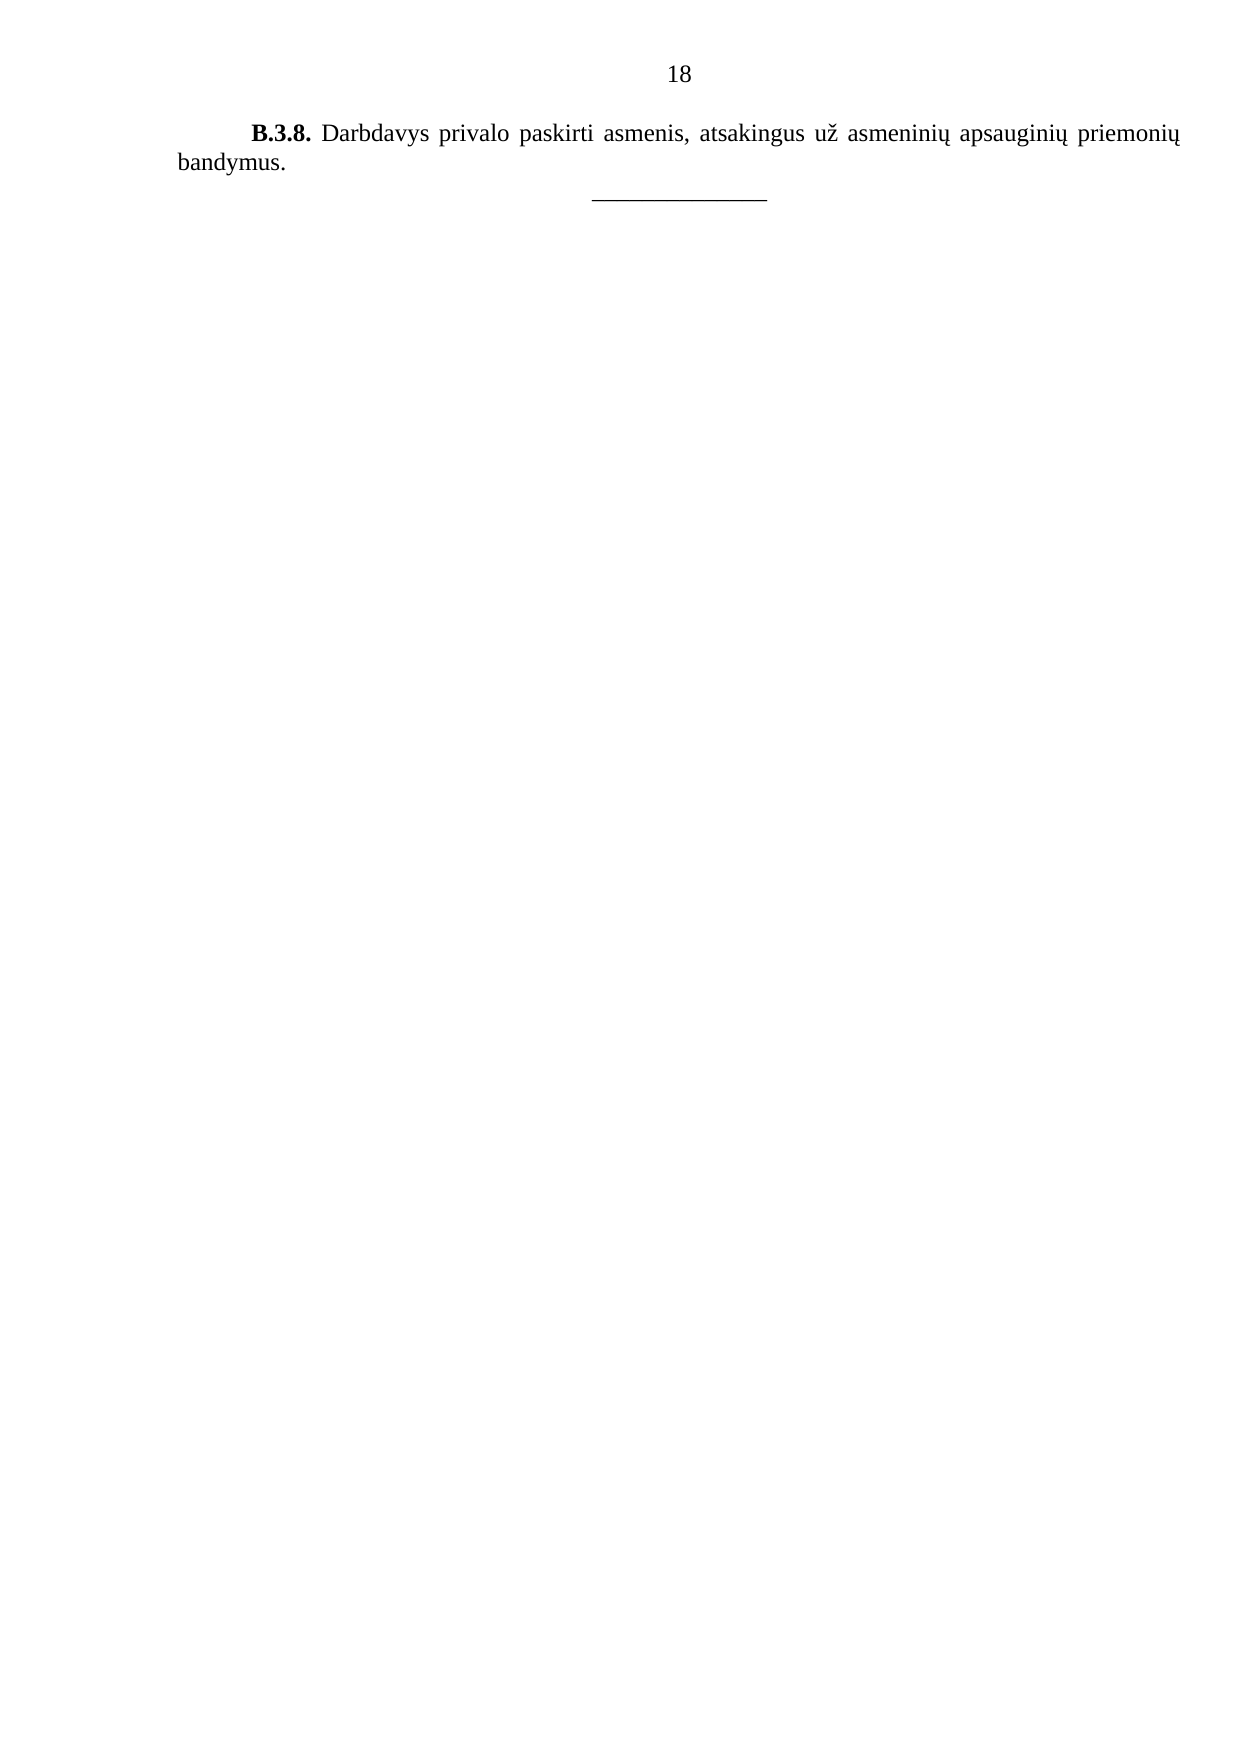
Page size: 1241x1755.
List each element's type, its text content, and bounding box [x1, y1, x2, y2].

text ______________ [177, 176, 1181, 204]
text B.3.8. Darbdavys privalo paskirti asmenis, atsakingus už asmeninių apsauginių priemonių bandymus. [177, 118, 1181, 176]
